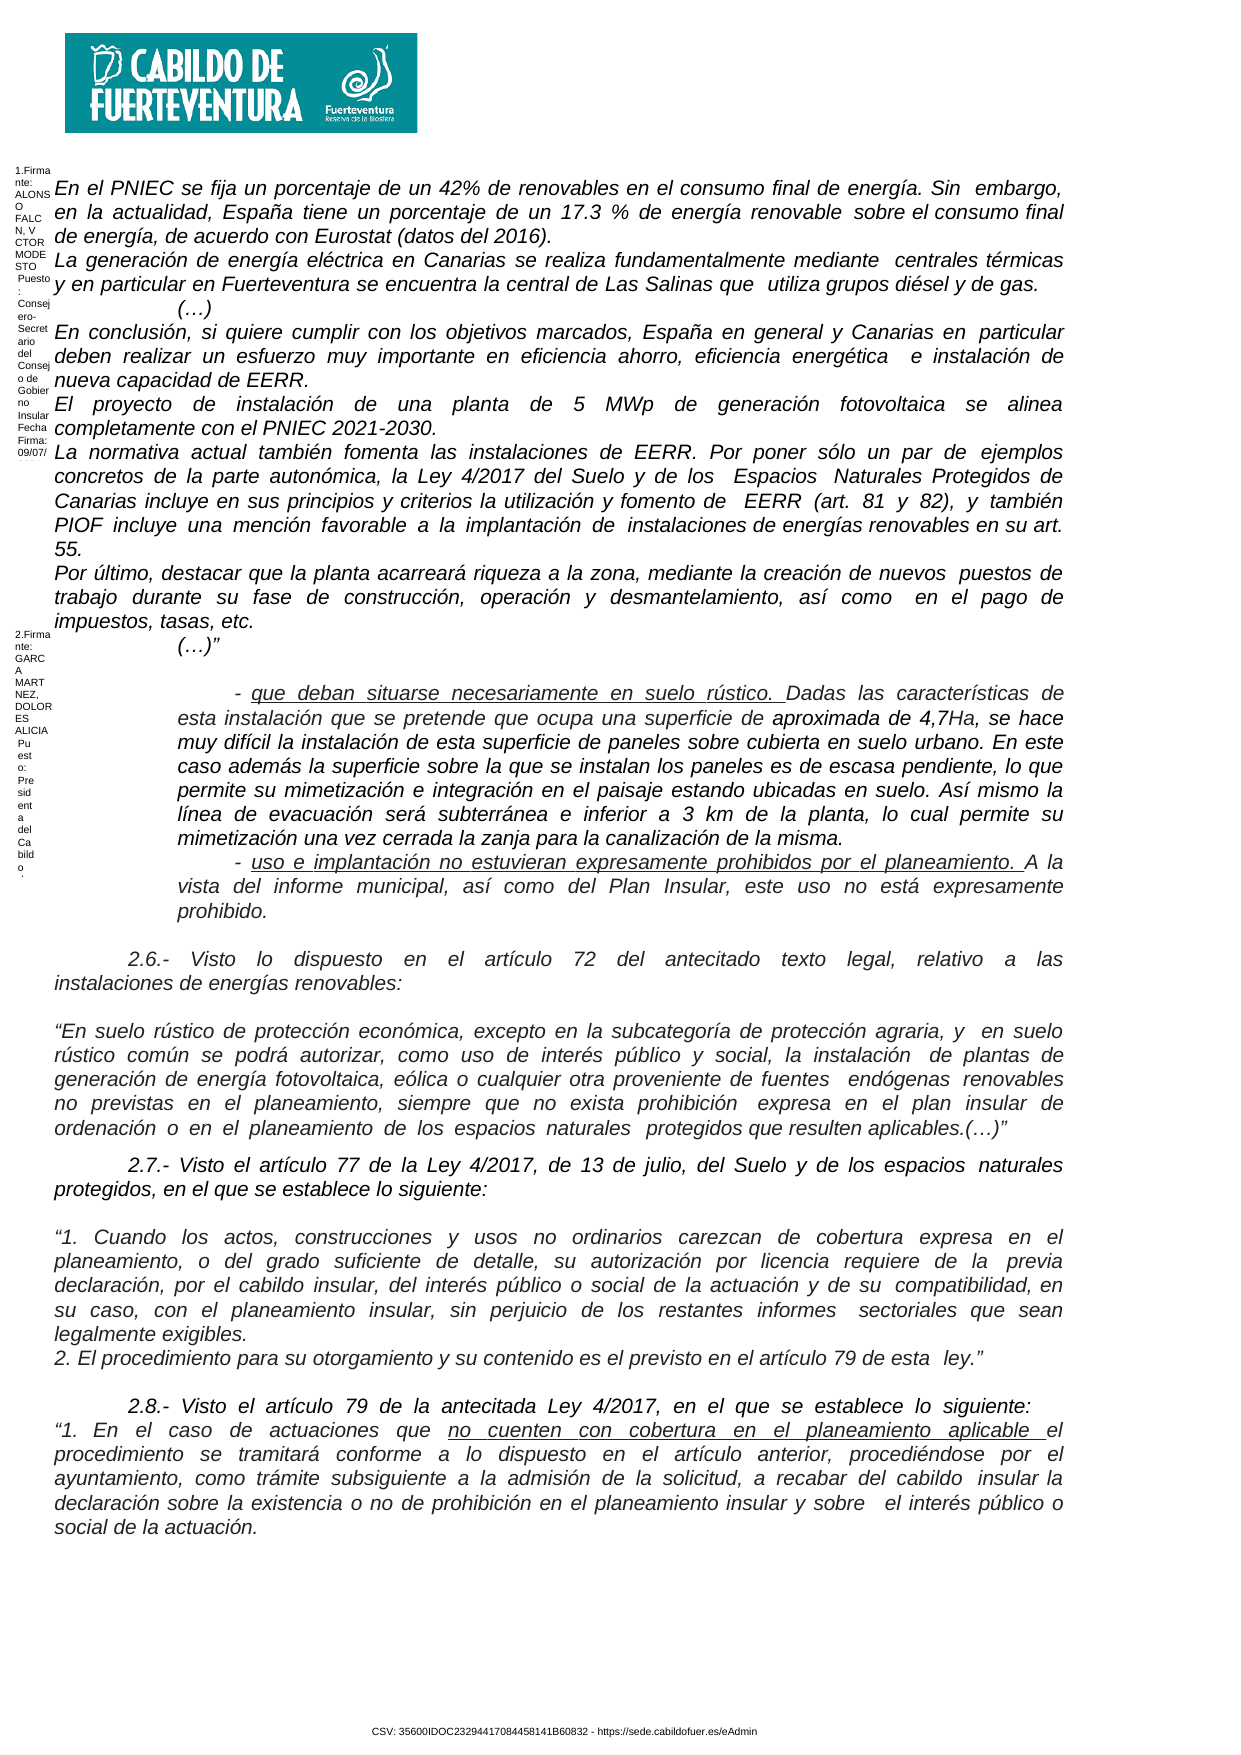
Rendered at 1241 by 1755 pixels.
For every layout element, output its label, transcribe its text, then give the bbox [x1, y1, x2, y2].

text “1. En el caso de actuaciones que no cuenten con cobertura en el planeamiento aplicable el procedimiento se tramitará conforme a lo dispuesto en el artículo anterior, procediéndose por el ayuntamiento, como trámite subsiguiente a la admisión de la solicitud, a recabar del cabildo insular la declaración sobre la existencia o no de prohibición en el planeamiento insular y sobre el interés público o social de la actuación. [54, 1418, 1064, 1538]
text El proyecto de instalación de una planta de 5 MWp de generación fotovoltaica se alinea completamente con el PNIEC 2021-2030. [54, 392, 1064, 440]
text 1.Firmante: ALONSO FALC N, V CTOR MODESTO [15, 165, 52, 273]
text (…)” [177, 633, 1241, 657]
text “1. Cuando los actos, construcciones y usos no ordinarios carezcan de cobertura expresa en el planeamiento, o del grado suficiente de detalle, su autorización por licencia requiere de la previa declaración, por el cabildo insular, del interés público o social de la actuación y de su compatibilidad, en su caso, con el planeamiento insular, sin perjuicio de los restantes informes sectoriales que sean legalmente exigibles. [54, 1225, 1064, 1346]
text (…) [177, 296, 1241, 320]
text 2.8.- Visto el artículo 79 de la antecitada Ley 4/2017, en el que se establece lo siguiente: [54, 1394, 1064, 1418]
text 2.6.- Visto lo dispuesto en el artículo 72 del antecitado texto legal, relativo a las instalaciones de energías renovables: [54, 946, 1064, 994]
text 2.7.- Visto el artículo 77 de la Ley 4/2017, de 13 de julio, del Suelo y de los espacios naturales protegidos, en el que se establece lo siguiente: [54, 1153, 1064, 1201]
list uso e implantación no estuvieran expresamente prohibidos por el planeamiento. A la vista del informe municipal, así como del Plan Insular, este uso no está expresamente prohibido. [160, 850, 1064, 922]
text La generación de energía eléctrica en Canarias se realiza fundamentalmente mediante centrales térmicas y en particular en Fuerteventura se encuentra la central de Las Salinas que utiliza grupos diésel y de gas. [54, 248, 1064, 296]
text [13, 164, 52, 461]
text Por último, destacar que la planta acarreará riqueza a la zona, mediante la creación de nuevos puestos de trabajo durante su fase de construcción, operación y desmantelamiento, así como en el pago de impuestos, tasas, etc. [54, 561, 1064, 633]
text 2.Firmante: GARC A MART NEZ, DOLORES ALICIA [15, 629, 52, 737]
text En el PNIEC se fija un porcentaje de un 42% de renovables en el consumo final de energía. Sin embargo, en la actualidad, España tiene un porcentaje de un 17.3 % de energía renovable sobre el consumo final de energía, de acuerdo con Eurostat (datos del 2016). [54, 175, 1064, 248]
text La normativa actual también fomenta las instalaciones de EERR. Por poner sólo un par de ejemplos concretos de la parte autonómica, la Ley 4/2017 del Suelo y de los Espacios Naturales Protegidos de Canarias incluye en sus principios y criterios la utilización y fomento de EERR (art. 81 y 82), y también PIOF incluye una mención favorable a la implantación de instalaciones de energías renovables en su art. 55. [54, 440, 1064, 561]
text Puesto: Presidenta del Cabildo de Fuerteventura Fecha Firma: 09/07/2024 13:35:40 [18, 737, 34, 877]
text En conclusión, si quiere cumplir con los objetivos marcados, España en general y Canarias en particular deben realizar un esfuerzo muy importante en eficiencia ahorro, eficiencia energética e instalación de nueva capacidad de EERR. [54, 320, 1064, 392]
text “En suelo rústico de protección económica, excepto en la subcategoría de protección agraria, y en suelo rústico común se podrá autorizar, como uso de interés público y social, la instalación de plantas de generación de energía fotovoltaica, eólica o cualquier otra proveniente de fuentes endógenas renovables no previstas en el planeamiento, siempre que no exista prohibición expresa en el plan insular de ordenación o en el planeamiento de los espacios naturales protegidos que resulten aplicables.(…)” [54, 1019, 1064, 1139]
text 2. El procedimiento para su otorgamiento y su contenido es el previsto en el artículo 79 de esta ley.” [54, 1346, 1064, 1370]
list que deban situarse necesariamente en suelo rústico. Dadas las características de esta instalación que se pretende que ocupa una superficie de aproximada de 4,7Ha, se hace muy difícil la instalación de esta superficie de paneles sobre cubierta en suelo urbano. En este caso además la superficie sobre la que se instalan los paneles es de escasa pendiente, lo que permite su mimetización e integración en el paisaje estando ubicadas en suelo. Así mismo la línea de evacuación será subterránea e inferior a 3 km de la planta, lo cual permite su mimetización una vez cerrada la zanja para la canalización de la misma. [160, 681, 1064, 850]
text Puesto: Consejero-Secretario del Consejo de Gobierno Insular Fecha Firma: 09/07/2024 13:09:07 [18, 273, 51, 461]
